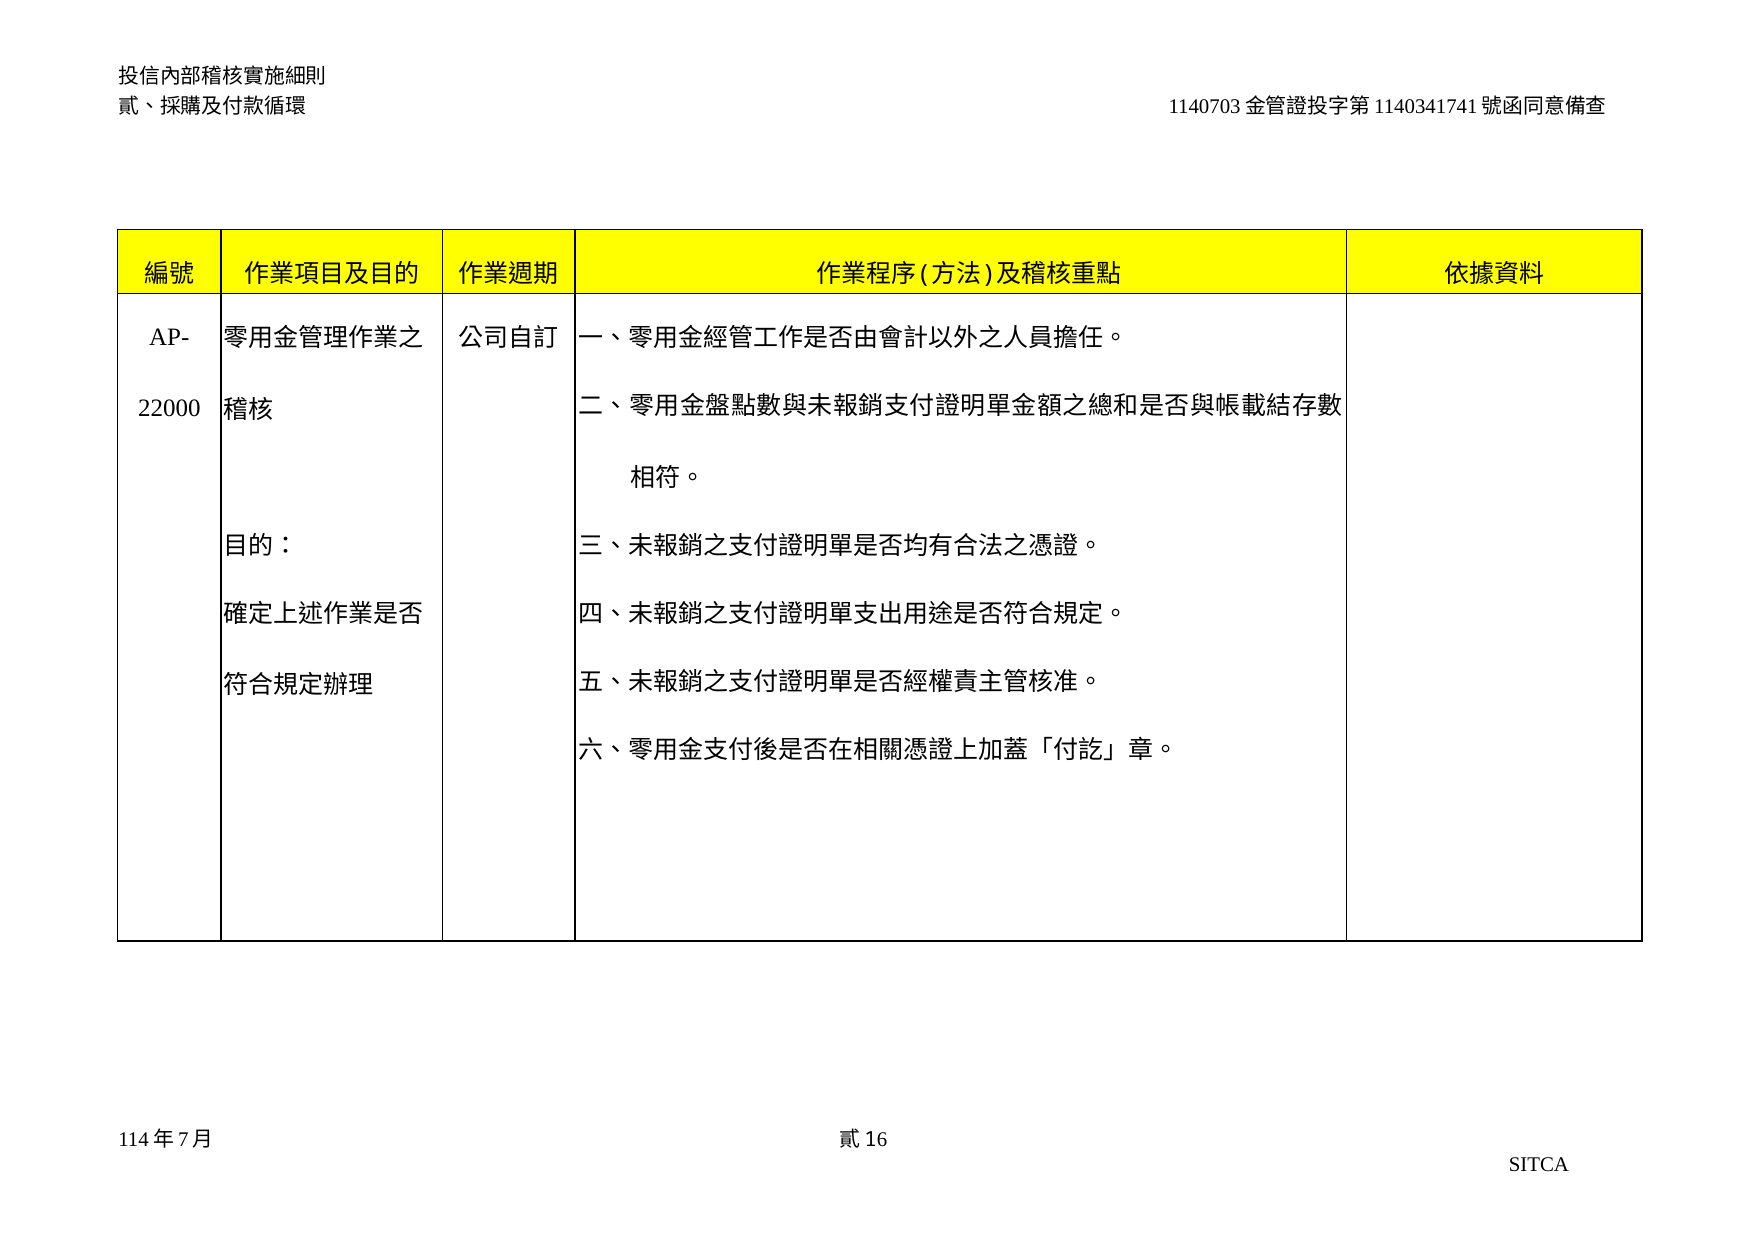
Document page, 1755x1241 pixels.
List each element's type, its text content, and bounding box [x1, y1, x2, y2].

table_cell 公司自訂 [443, 294, 574, 940]
table_cell AP-22000 [118, 294, 220, 940]
table_header 依據資料 [1347, 230, 1641, 293]
table_header 編號 [118, 230, 220, 293]
table_cell [1347, 294, 1641, 940]
table_header 作業程序(方法)及稽核重點 [576, 230, 1346, 293]
table_header 作業週期 [443, 230, 574, 293]
table_header 作業項目及目的 [222, 230, 442, 293]
table_cell 一、零用金經管工作是否由會計以外之人員擔任。 二、零用金盤點數與未報銷支付證明單金額之總和是否與帳載結存數相符。 三、未報銷之支付證明單是否均有合法之憑證。 四、未報銷之支付證明單支出用途是否符合規定。 五、未報銷之支付證明單是否經權責主管核准。 六、零用金支付後是否在相關憑證上加蓋「付訖」章。 [576, 294, 1346, 940]
table_cell 零用金管理作業之稽核 目的： 確定上述作業是否符合規定辦理 [222, 294, 442, 940]
